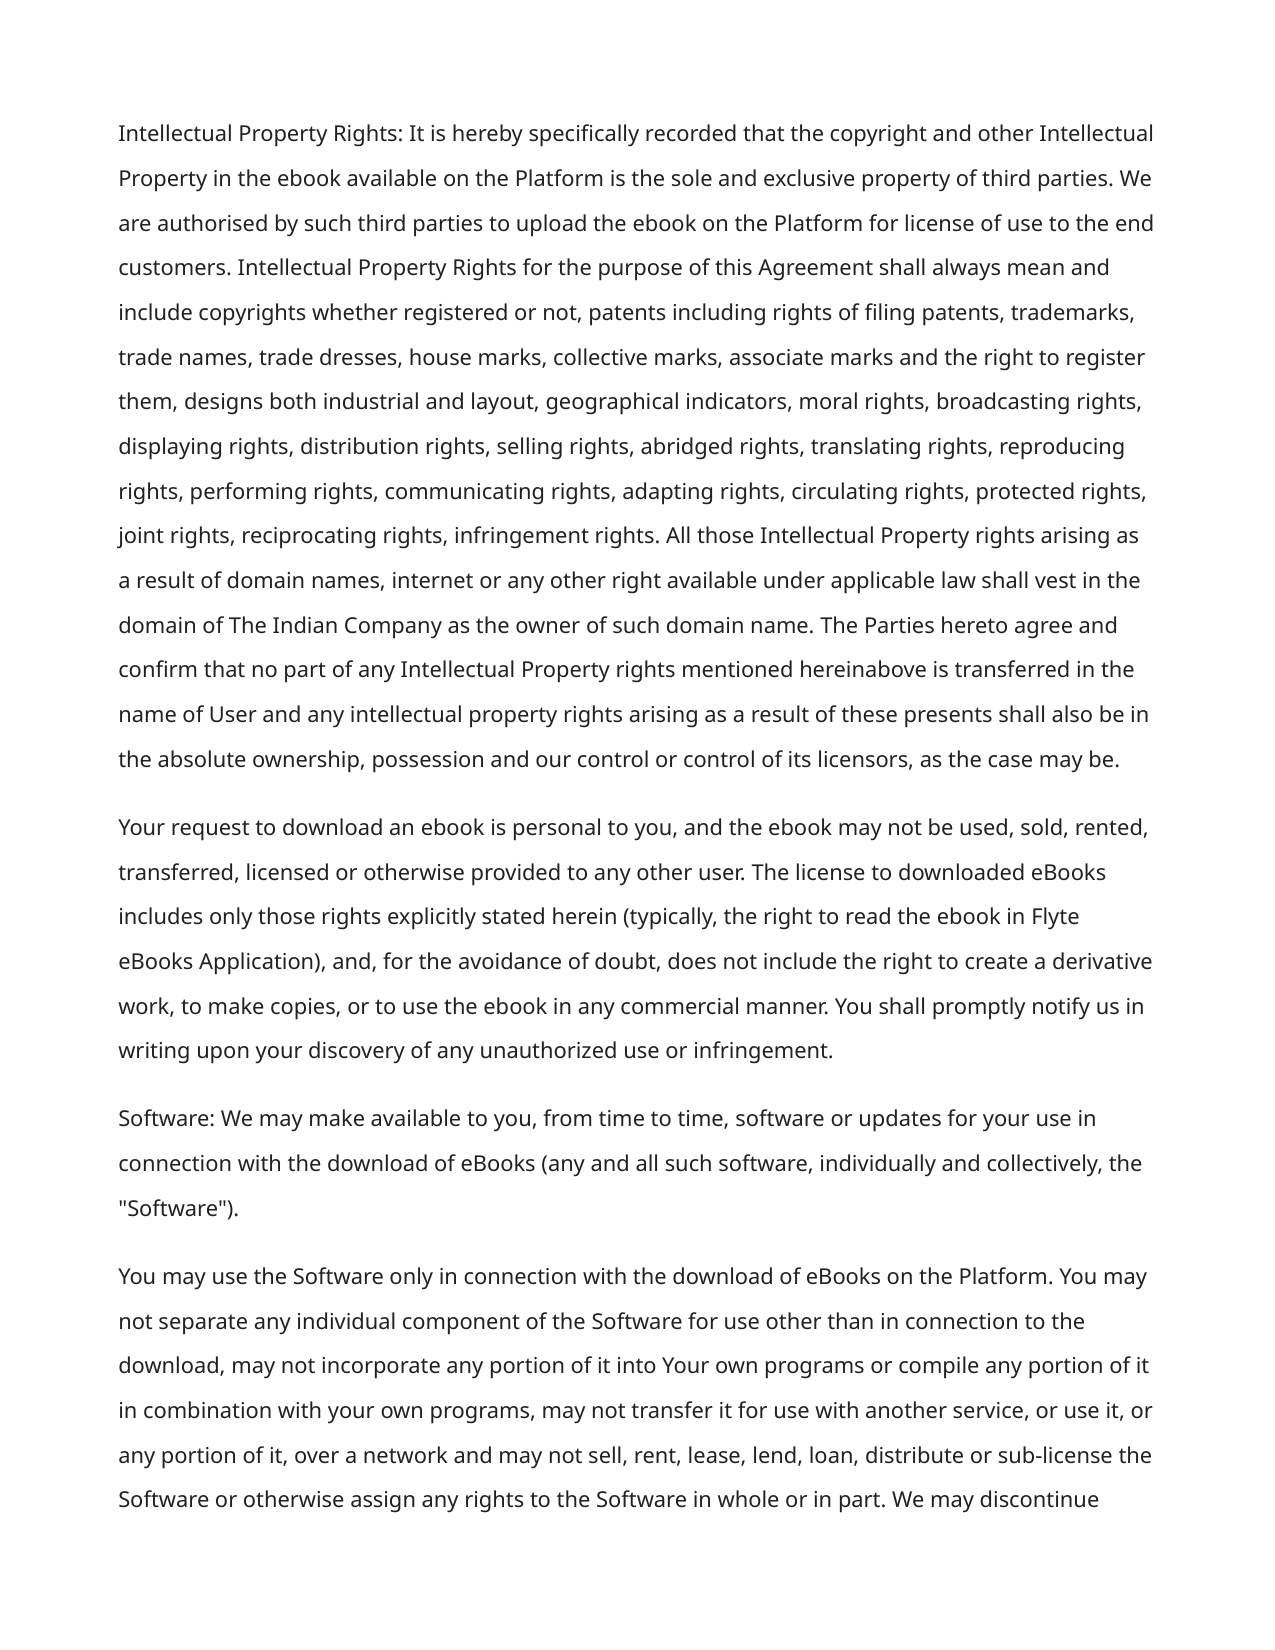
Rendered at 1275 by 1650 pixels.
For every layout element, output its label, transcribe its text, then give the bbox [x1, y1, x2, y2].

text Intellectual Property Rights: It is hereby specifically recorded that the copyright and other Intellectual Property in the ebook available on the Platform is the sole and exclusive property of third parties. We are authorised by such third parties to upload the ebook on the Platform for license of use to the end customers. Intellectual Property Rights for the purpose of this Agreement shall always mean and include copyrights whether registered or not, patents including rights of filing patents, trademarks, trade names, trade dresses, house marks, collective marks, associate marks and the right to register them, designs both industrial and layout, geographical indicators, moral rights, broadcasting rights, displaying rights, distribution rights, selling rights, abridged rights, translating rights, reproducing rights, performing rights, communicating rights, adapting rights, circulating rights, protected rights, joint rights, reciprocating rights, infringement rights. All those Intellectual Property rights arising as a result of domain names, internet or any other right available under applicable law shall vest in the domain of The Indian Company as the owner of such domain name. The Parties hereto agree and confirm that no part of any Intellectual Property rights mentioned hereinabove is transferred in the name of User and any intellectual property rights arising as a result of these presents shall also be in the absolute ownership, possession and our control or control of its licensors, as the case may be. [118, 118, 1157, 773]
text You may use the Software only in connection with the download of eBooks on the Platform. You may not separate any individual component of the Software for use other than in connection to the download, may not incorporate any portion of it into Your own programs or compile any portion of it in combination with your own programs, may not transfer it for use with another service, or use it, or any portion of it, over a network and may not sell, rent, lease, lend, loan, distribute or sub-license the Software or otherwise assign any rights to the Software in whole or in part. We may discontinue [118, 1261, 1157, 1514]
text Software: We may make available to you, from time to time, software or updates for your use in connection with the download of eBooks (any and all such software, individually and collectively, the "Software"). [118, 1103, 1157, 1223]
text Your request to download an ebook is personal to you, and the ebook may not be used, sold, rented, transferred, licensed or otherwise provided to any other user. The license to downloaded eBooks includes only those rights explicitly stated herein (typically, the right to read the ebook in Flyte eBooks Application), and, for the avoidance of doubt, does not include the right to create a derivative work, to make copies, or to use the ebook in any commercial manner. You shall promptly notify us in writing upon your discovery of any unauthorized use or infringement. [118, 812, 1157, 1065]
